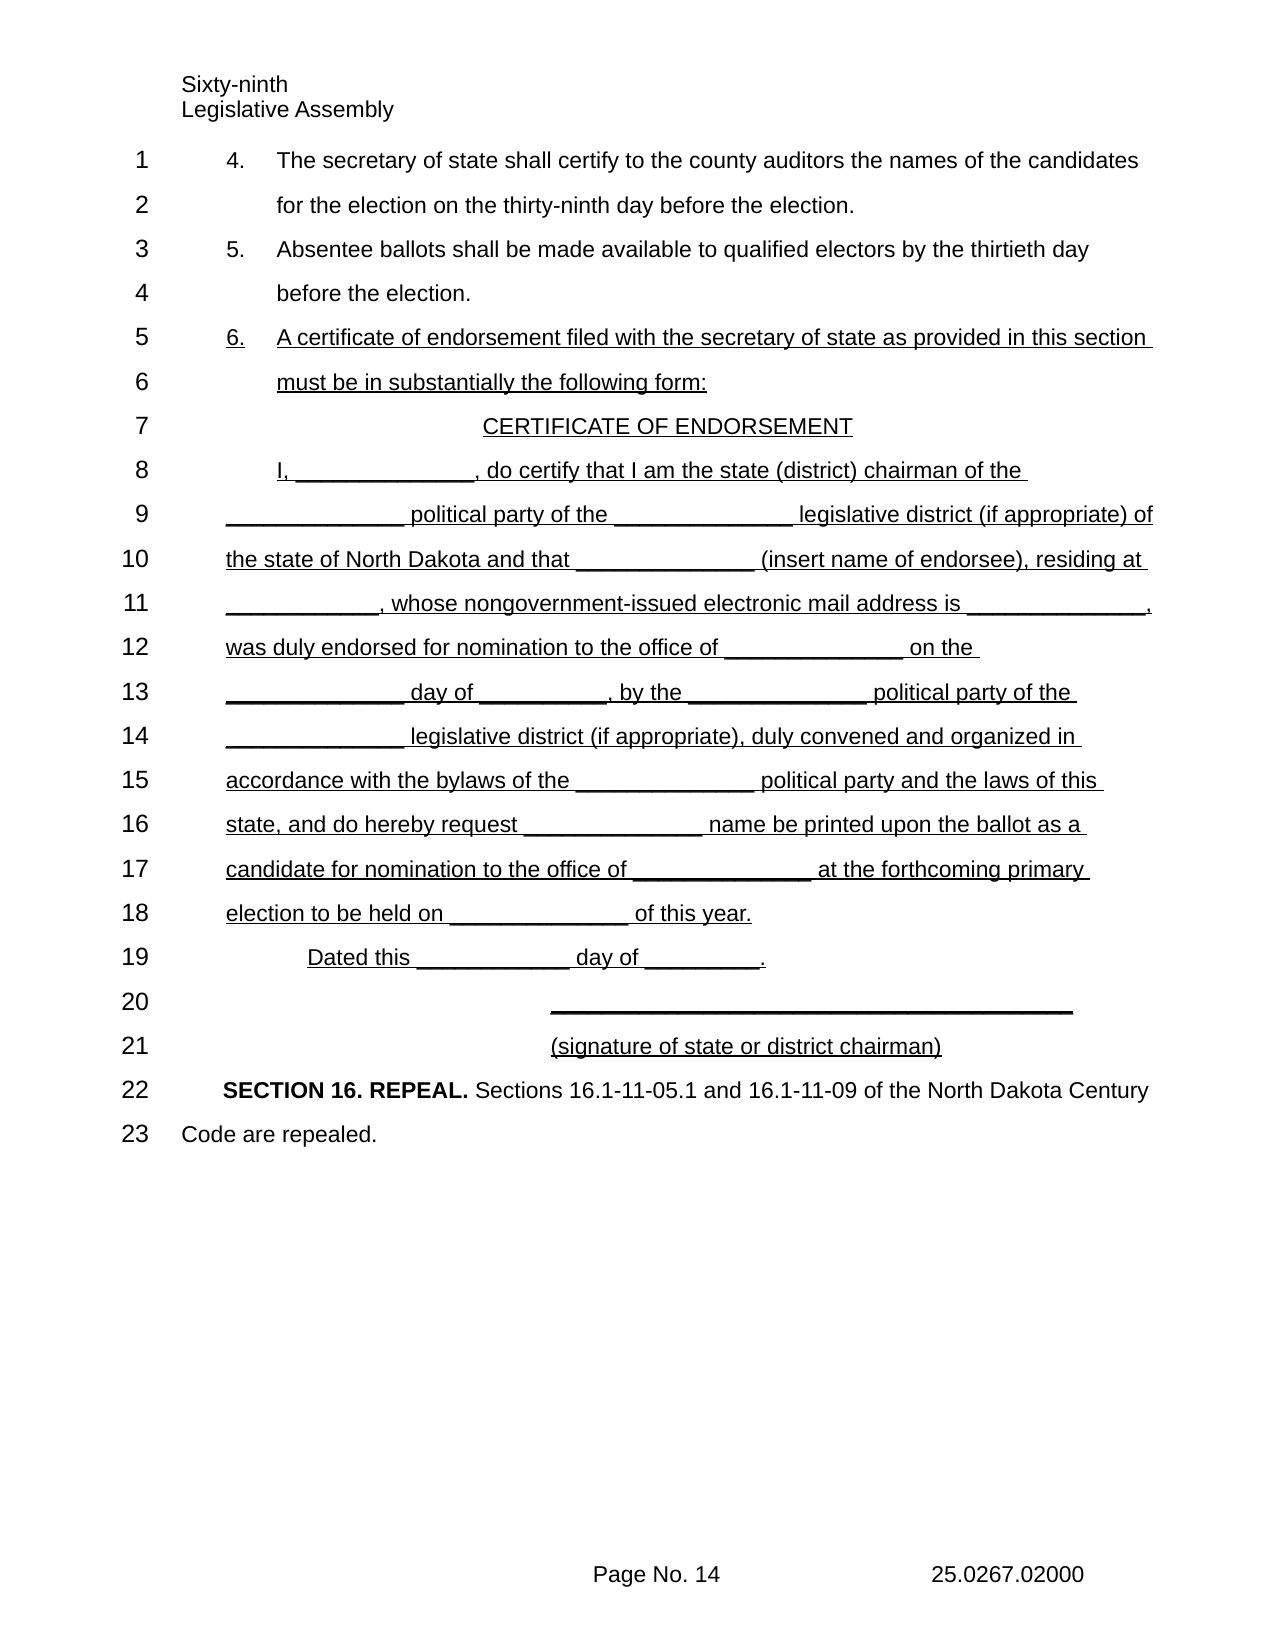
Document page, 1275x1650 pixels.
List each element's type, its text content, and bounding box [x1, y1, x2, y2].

text CERTIFICATE OF ENDORSEMENT [181, 399, 1154, 443]
text (signature of state or district chairman) [181, 1019, 1154, 1063]
text I, ______________, do certify that I am the state (district) chairman of the ______________ political party of the ______________ legislative district (if appropriate) of the state of North Dakota and that ______________ (insert name of endorsee), residing at ____________, whose nongovernment-issued electronic mail address is ______________, was duly endorsed for nomination to the office of ______________ on the ______________ day of __________, by the ______________ political party of the ______________ legislative district (if appropriate), duly convened and organized in accordance with the bylaws of the ______________ political party and the laws of this state, and do hereby request ______________ name be printed upon the ballot as a candidate for nomination to the office of ______________ at the forthcoming primary election to be held on ______________ of this year. [226, 443, 1154, 930]
text _________________________________________ [181, 974, 1154, 1019]
text 4. The secretary of state shall certify to the county auditors the names of the candidates for the election on the thirty‑ninth day before the election. [181, 133, 1154, 222]
text SECTION 16. REPEAL. Sections 16.1‑11‑05.1 and 16.1‑11‑09 of the North Dakota Century Code are repealed. [181, 1063, 1154, 1152]
text 6. A certificate of endorsement filed with the secretary of state as provided in this section must be in substantially the following form: [181, 310, 1154, 399]
text Dated this ____________ day of _________. [181, 930, 1154, 974]
text 5. Absentee ballots shall be made available to qualified electors by the thirtieth day before the election. [181, 222, 1154, 310]
